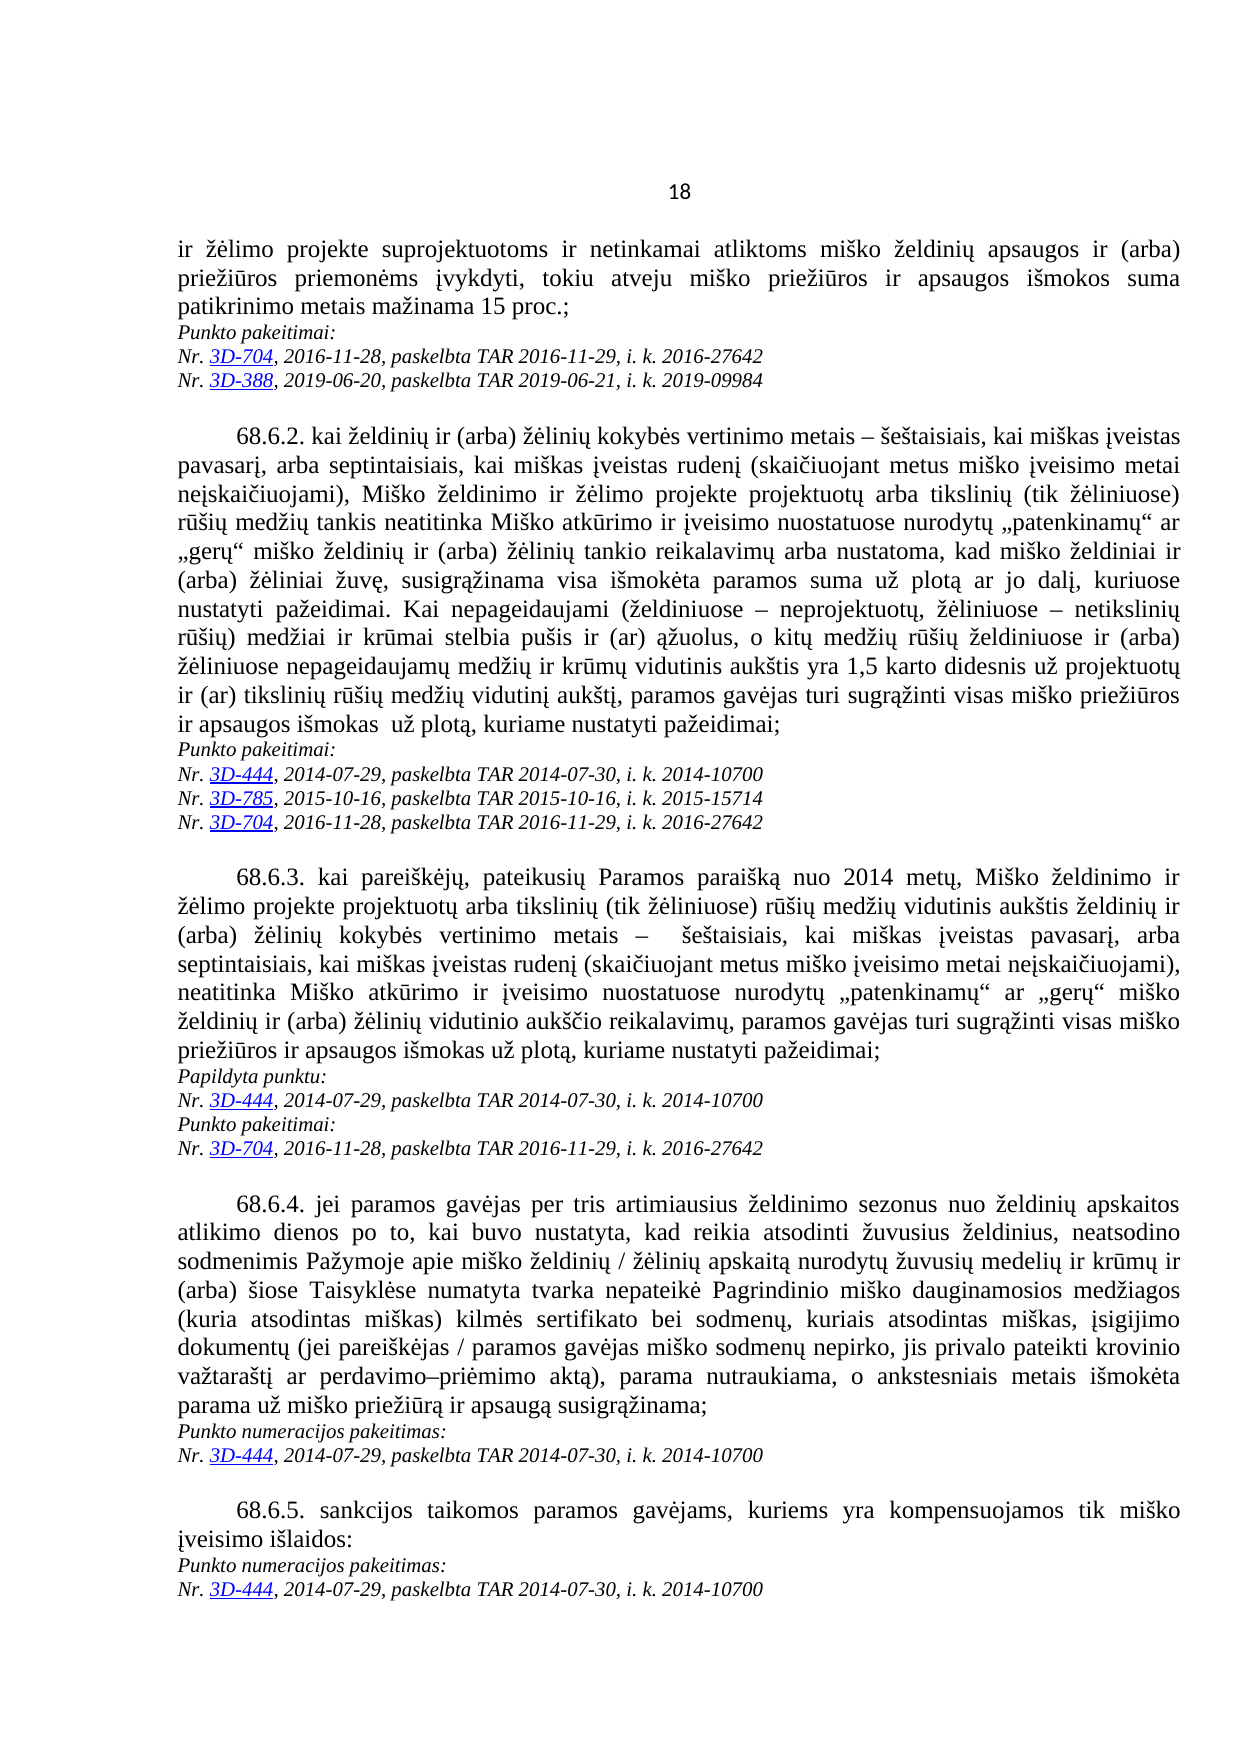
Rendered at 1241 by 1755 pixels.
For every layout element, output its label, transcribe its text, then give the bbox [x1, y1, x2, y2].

text Nr. 3D-388, 2019-06-20, paskelbta TAR 2019-06-21, i. k. 2019-09984 [177, 368, 1181, 392]
text Nr. 3D-704, 2016-11-28, paskelbta TAR 2016-11-29, i. k. 2016-27642 [177, 344, 1181, 368]
text 68.6.5. sankcijos taikomos paramos gavėjams, kuriems yra kompensuojamos tik miško įveisimo išlaidos: [177, 1496, 1181, 1553]
text Nr. 3D-704, 2016-11-28, paskelbta TAR 2016-11-29, i. k. 2016-27642 [177, 1136, 1181, 1160]
text Punkto pakeitimai: [177, 737, 1181, 761]
text 68.6.4. jei paramos gavėjas per tris artimiausius želdinimo sezonus nuo želdinių apskaitos atlikimo dienos po to, kai buvo nustatyta, kad reikia atsodinti žuvusius želdinius, neatsodino sodmenimis Pažymoje apie miško želdinių / žėlinių apskaitą nurodytų žuvusių medelių ir krūmų ir (arba) šiose Taisyklėse numatyta tvarka nepateikė Pagrindinio miško dauginamosios medžiagos (kuria atsodintas miškas) kilmės sertifikato bei sodmenų, kuriais atsodintas miškas, įsigijimo dokumentų (jei pareiškėjas / paramos gavėjas miško sodmenų nepirko, jis privalo pateikti krovinio važtaraštį ar perdavimo–priėmimo aktą), parama nutraukiama, o ankstesniais metais išmokėta parama už miško priežiūrą ir apsaugą susigrąžinama; [177, 1189, 1181, 1419]
text 68.6.3. kai pareiškėjų, pateikusių Paramos paraišką nuo 2014 metų, Miško želdinimo ir žėlimo projekte projektuotų arba tikslinių (tik žėliniuose) rūšių medžių vidutinis aukštis želdinių ir (arba) žėlinių kokybės vertinimo metais – šeštaisiais, kai miškas įveistas pavasarį, arba septintaisiais, kai miškas įveistas rudenį (skaičiuojant metus miško įveisimo metai neįskaičiuojami), neatitinka Miško atkūrimo ir įveisimo nuostatuose nurodytų „patenkinamų“ ar „gerų“ miško želdinių ir (arba) žėlinių vidutinio aukščio reikalavimų, paramos gavėjas turi sugrąžinti visas miško priežiūros ir apsaugos išmokas už plotą, kuriame nustatyti pažeidimai; [177, 862, 1181, 1064]
text 68.6.2. kai želdinių ir (arba) žėlinių kokybės vertinimo metais – šeštaisiais, kai miškas įveistas pavasarį, arba septintaisiais, kai miškas įveistas rudenį (skaičiuojant metus miško įveisimo metai neįskaičiuojami), Miško želdinimo ir žėlimo projekte projektuotų arba tikslinių (tik žėliniuose) rūšių medžių tankis neatitinka Miško atkūrimo ir įveisimo nuostatuose nurodytų „patenkinamų“ ar „gerų“ miško želdinių ir (arba) žėlinių tankio reikalavimų arba nustatoma, kad miško želdiniai ir (arba) žėliniai žuvę, susigrąžinama visa išmokėta paramos suma už plotą ar jo dalį, kuriuose nustatyti pažeidimai. Kai nepageidaujami (želdiniuose – neprojektuotų, žėliniuose – netikslinių rūšių) medžiai ir krūmai stelbia pušis ir (ar) ąžuolus, o kitų medžių rūšių želdiniuose ir (arba) žėliniuose nepageidaujamų medžių ir krūmų vidutinis aukštis yra 1,5 karto didesnis už projektuotų ir (ar) tikslinių rūšių medžių vidutinį aukštį, paramos gavėjas turi sugrąžinti visas miško priežiūros ir apsaugos išmokas už plotą, kuriame nustatyti pažeidimai; [177, 421, 1181, 737]
text ir žėlimo projekte suprojektuotoms ir netinkamai atliktoms miško želdinių apsaugos ir (arba) priežiūros priemonėms įvykdyti, tokiu atveju miško priežiūros ir apsaugos išmokos suma patikrinimo metais mažinama 15 proc.; [177, 234, 1181, 320]
text Nr. 3D-444, 2014-07-29, paskelbta TAR 2014-07-30, i. k. 2014-10700 [177, 761, 1181, 786]
text Punkto numeracijos pakeitimas: [177, 1419, 1181, 1443]
text Nr. 3D-444, 2014-07-29, paskelbta TAR 2014-07-30, i. k. 2014-10700 [177, 1577, 1181, 1601]
text Nr. 3D-785, 2015-10-16, paskelbta TAR 2015-10-16, i. k. 2015-15714 [177, 786, 1181, 809]
text Nr. 3D-444, 2014-07-29, paskelbta TAR 2014-07-30, i. k. 2014-10700 [177, 1443, 1181, 1467]
text Punkto pakeitimai: [177, 1112, 1181, 1136]
text Nr. 3D-704, 2016-11-28, paskelbta TAR 2016-11-29, i. k. 2016-27642 [177, 809, 1181, 834]
text Punkto numeracijos pakeitimas: [177, 1553, 1181, 1577]
text Punkto pakeitimai: [177, 320, 1181, 344]
text Nr. 3D-444, 2014-07-29, paskelbta TAR 2014-07-30, i. k. 2014-10700 [177, 1088, 1181, 1112]
text Papildyta punktu: [177, 1064, 1181, 1088]
